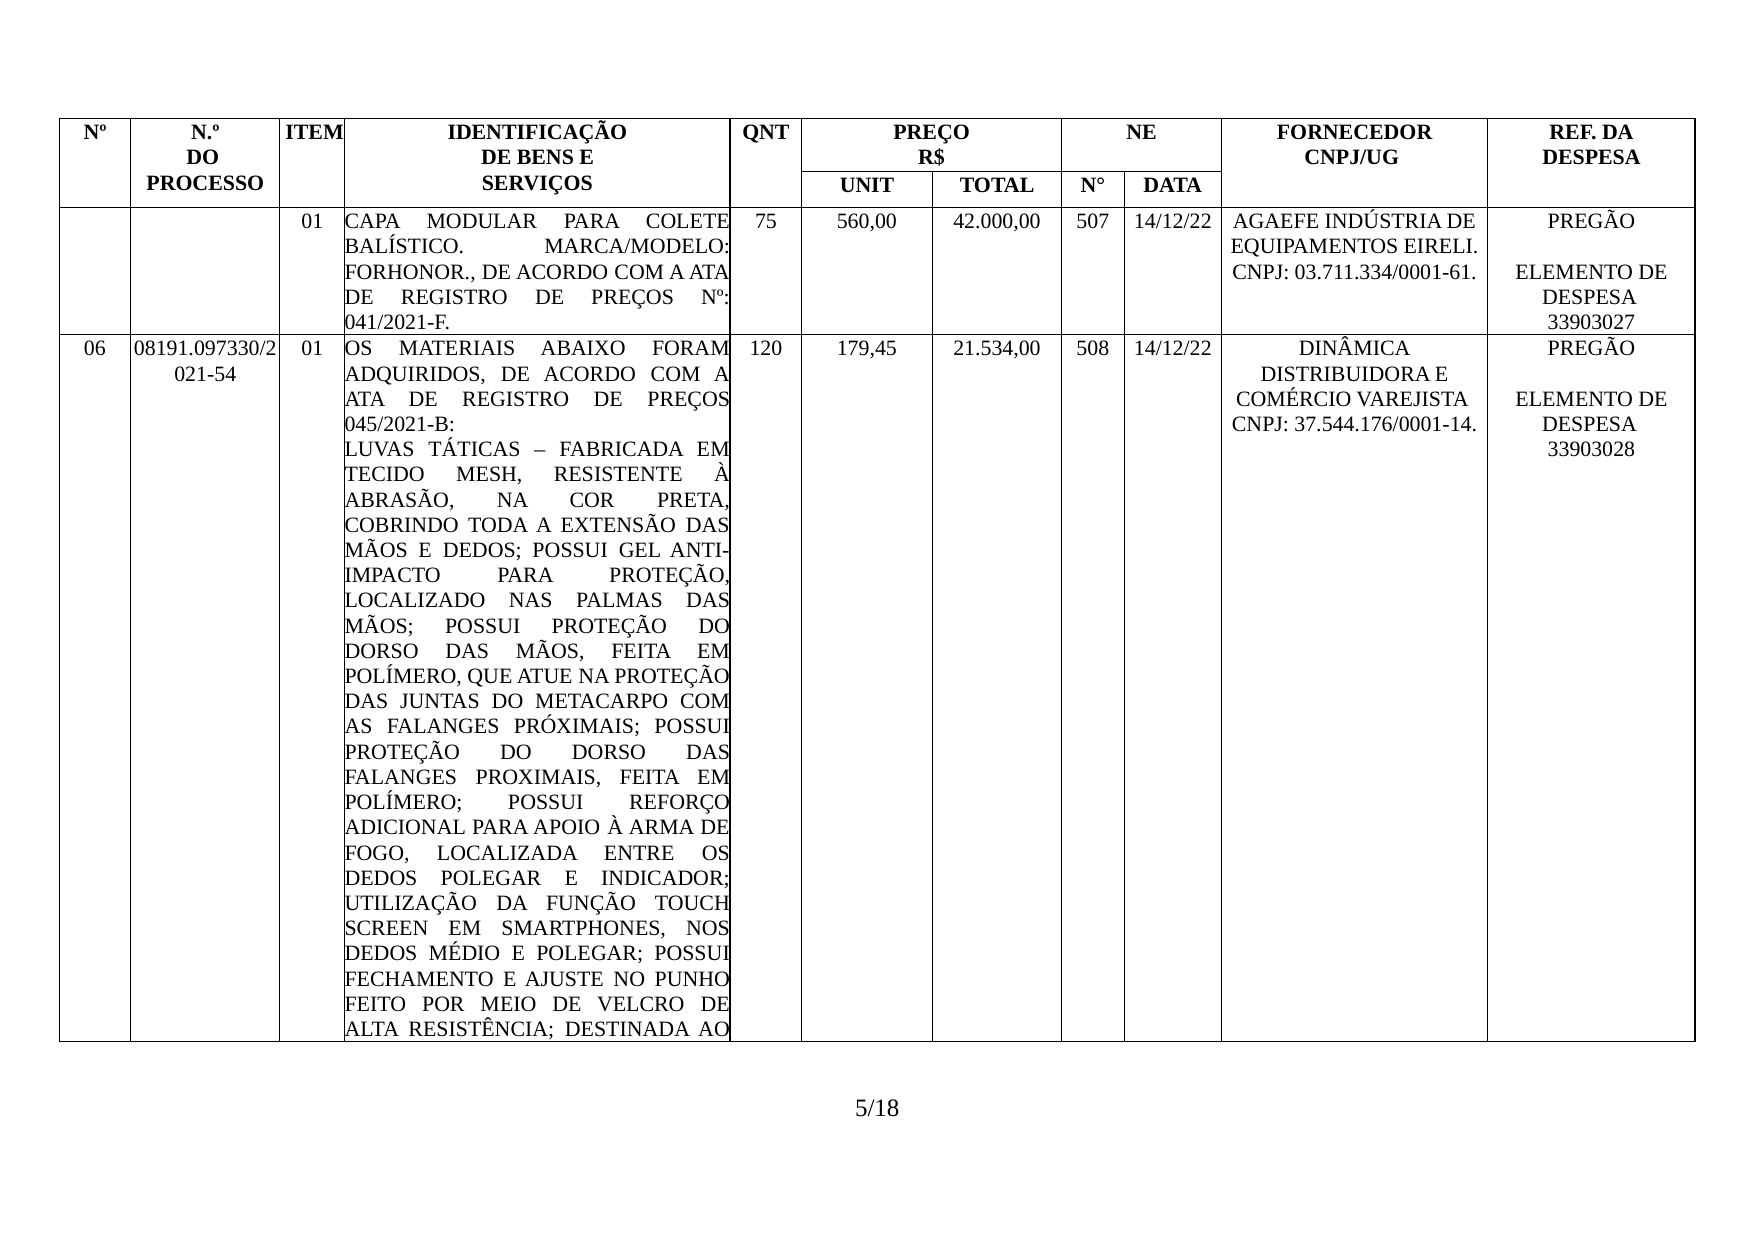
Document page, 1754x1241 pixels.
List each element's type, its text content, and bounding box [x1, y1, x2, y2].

table_header ITEM [280, 119, 344, 207]
table_cell PREGÃO ELEMENTO DE DESPESA 33903027 [1488, 208, 1694, 334]
table_cell 14/12/22 [1125, 208, 1221, 334]
table_cell 08191.097330/2021-54 [131, 335, 279, 1041]
table_header N.º DO PROCESSO [131, 119, 279, 207]
table_header Nº [60, 119, 130, 207]
table_cell 507 [1062, 208, 1124, 334]
table_header PREÇO R$ [802, 119, 1061, 171]
table_header FORNECEDOR CNPJ/UG [1222, 119, 1487, 207]
table_cell N° [1062, 172, 1124, 207]
table_cell 75 [731, 208, 801, 334]
table_header QNT [731, 119, 801, 207]
table_cell UNIT [802, 172, 932, 207]
table_header IDENTIFICAÇÃO DE BENS E SERVIÇOS [345, 119, 729, 207]
table_cell AGAEFE INDÚSTRIA DE EQUIPAMENTOS EIRELI. CNPJ: 03.711.334/0001-61. [1222, 208, 1487, 334]
table_cell OS MATERIAIS ABAIXO FORAM ADQUIRIDOS, DE ACORDO COM A ATA DE REGISTRO DE PREÇOS 045/2021-B: LUVAS TÁTICAS – FABRICADA EM TECIDO MESH, RESISTENTE À ABRASÃO, NA COR PRETA, COBRINDO TODA A EXTENSÃO DAS MÃOS E DEDOS; POSSUI GEL ANTI-IMPACTO PARA PROTEÇÃO, LOCALIZADO NAS PALMAS DAS MÃOS; POSSUI PROTEÇÃO DO DORSO DAS MÃOS, FEITA EM POLÍMERO, QUE ATUE NA PROTEÇÃO DAS JUNTAS DO METACARPO COM AS FALANGES PRÓXIMAIS; POSSUI PROTEÇÃO DO DORSO DAS FALANGES PROXIMAIS, FEITA EM POLÍMERO; POSSUI REFORÇO ADICIONAL PARA APOIO À ARMA DE FOGO, LOCALIZADA ENTRE OS DEDOS POLEGAR E INDICADOR; UTILIZAÇÃO DA FUNÇÃO TOUCH SCREEN EM SMARTPHONES, NOS DEDOS MÉDIO E POLEGAR; POSSUI FECHAMENTO E AJUSTE NO PUNHO FEITO POR MEIO DE VELCRO DE ALTA RESISTÊNCIA; DESTINADA AO [345, 335, 729, 1041]
table_cell [131, 208, 279, 334]
table_cell DINÂMICA DISTRIBUIDORA E COMÉRCIO VAREJISTA CNPJ: 37.544.176/0001-14. [1222, 335, 1487, 1041]
table_cell TOTAL [933, 172, 1061, 207]
table_header NE [1062, 119, 1221, 171]
table_cell 01 [280, 335, 344, 1041]
table_cell CAPA MODULAR PARA COLETE BALÍSTICO. MARCA/MODELO: FORHONOR., DE ACORDO COM A ATA DE REGISTRO DE PREÇOS Nº: 041/2021-F. [345, 208, 729, 334]
table_cell 508 [1062, 335, 1124, 1041]
table_cell [60, 208, 130, 334]
table_cell 14/12/22 [1125, 335, 1221, 1041]
table_cell 06 [60, 335, 130, 1041]
table_cell DATA [1125, 172, 1221, 207]
table_cell 560,00 [802, 208, 932, 334]
table_cell 179,45 [802, 335, 932, 1041]
table_cell 42.000,00 [933, 208, 1061, 334]
table_header REF. DA DESPESA [1488, 119, 1694, 207]
table_cell 21.534,00 [933, 335, 1061, 1041]
table_cell 120 [731, 335, 801, 1041]
table_cell 01 [280, 208, 344, 334]
table_cell PREGÃO ELEMENTO DE DESPESA 33903028 [1488, 335, 1694, 1041]
